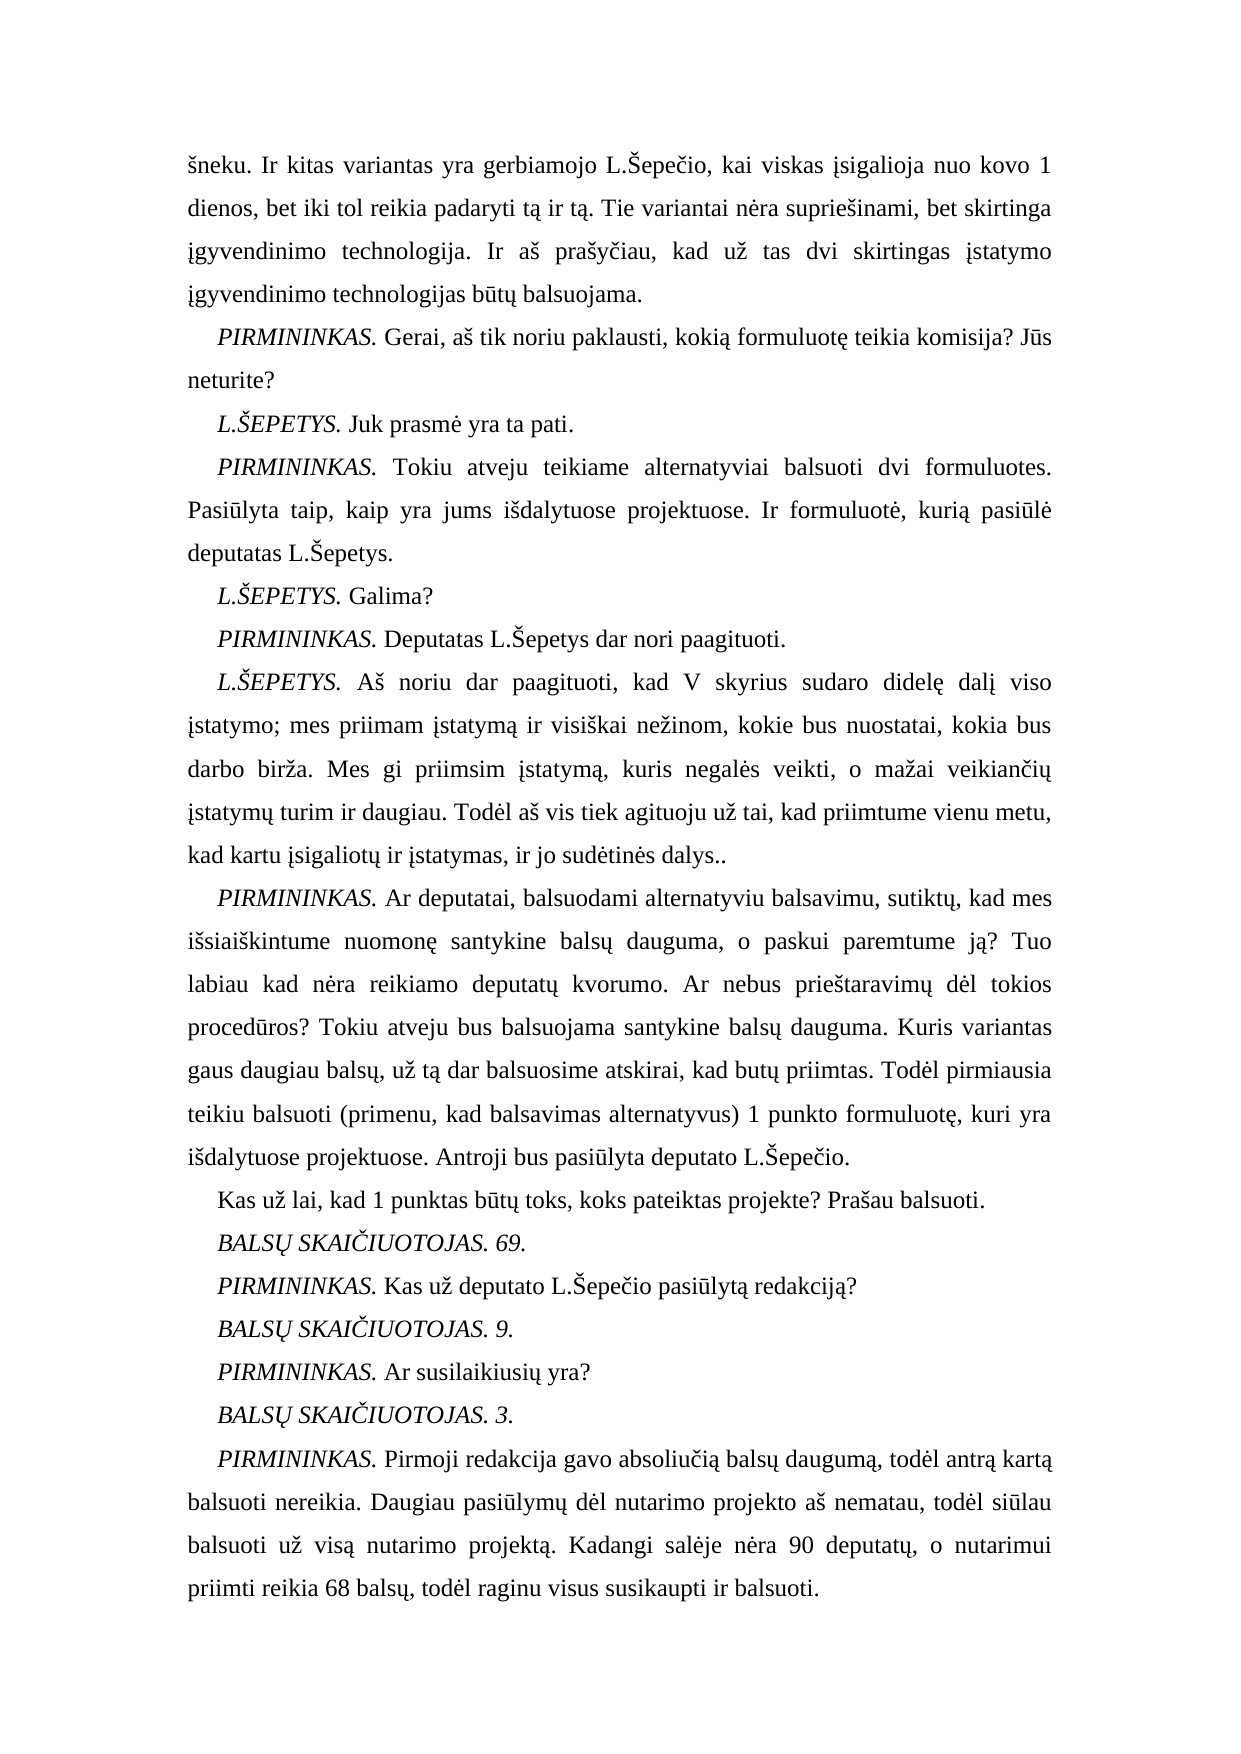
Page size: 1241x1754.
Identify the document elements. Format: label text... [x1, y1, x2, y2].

text PIRMININKAS. Tokiu atveju teikiame alternatyviai balsuoti dvi formuluotes. Pasiūlyta taip, kaip yra jums išdalytuose projektuose. Ir formuluotė, kurią pasiūlė deputatas L.Šepetys. [187, 452, 1053, 567]
text PIRMININKAS. Gerai, aš tik noriu paklausti, kokią formuluotę teikia komisija? Jūs neturite? [187, 322, 1053, 394]
text L.ŠEPETYS. Aš noriu dar paagituoti, kad V skyrius sudaro didelę dalį viso įstatymo; mes priimam įstatymą ir visiškai nežinom, kokie bus nuostatai, kokia bus darbo birža. Mes gi priimsim įstatymą, kuris negalės veikti, o mažai veikiančių įstatymų turim ir daugiau. Todėl aš vis tiek agituoju už tai, kad priimtume vienu metu, kad kartu įsigaliotų ir įstatymas, ir jo sudėtinės dalys.. [187, 667, 1053, 869]
text PIRMININKAS. Kas už deputato L.Šepečio pasiūlytą redakciją? [187, 1271, 1053, 1300]
text Kas už lai, kad 1 punktas būtų toks, koks pateiktas projekte? Prašau balsuoti. [187, 1185, 1053, 1214]
text L.ŠEPETYS. Galima? [187, 581, 1053, 610]
text PIRMININKAS. Deputatas L.Šepetys dar nori paagituoti. [187, 624, 1053, 653]
text BALSŲ SKAIČIUOTOJAS. 9. [187, 1314, 1053, 1343]
text PIRMININKAS. Pirmoji redakcija gavo absoliučią balsų daugumą, todėl antrą kartą balsuoti nereikia. Daugiau pasiūlymų dėl nutarimo projekto aš nematau, todėl siūlau balsuoti už visą nutarimo projektą. Kadangi salėje nėra 90 deputatų, o nutarimui priimti reikia 68 balsų, todėl raginu visus susikaupti ir balsuoti. [187, 1444, 1053, 1602]
text BALSŲ SKAIČIUOTOJAS. 3. [187, 1401, 1053, 1429]
text PIRMININKAS. Ar susilaikiusių yra? [187, 1357, 1053, 1386]
text BALSŲ SKAIČIUOTOJAS. 69. [187, 1228, 1053, 1257]
text L.ŠEPETYS. Juk prasmė yra ta pati. [187, 409, 1053, 437]
text PIRMININKAS. Ar deputatai, balsuodami alternatyviu balsavimu, sutiktų, kad mes išsiaiškintume nuomonę santykine balsų dauguma, o paskui paremtume ją? Tuo labiau kad nėra reikiamo deputatų kvorumo. Ar nebus prieštaravimų dėl tokios procedūros? Tokiu atveju bus balsuojama santykine balsų dauguma. Kuris variantas gaus daugiau balsų, už tą dar balsuosime atskirai, kad butų priimtas. Todėl pirmiausia teikiu balsuoti (primenu, kad balsavimas alternatyvus) 1 punkto formuluotę, kuri yra išdalytuose projektuose. Antroji bus pasiūlyta deputato L.Šepečio. [187, 883, 1053, 1171]
text šneku. Ir kitas variantas yra gerbiamojo L.Šepečio, kai viskas įsigalioja nuo kovo 1 dienos, bet iki tol reikia padaryti tą ir tą. Tie variantai nėra supriešinami, bet skirtinga įgyvendinimo technologija. Ir aš prašyčiau, kad už tas dvi skirtingas įstatymo įgyvendinimo technologijas būtų balsuojama. [187, 150, 1053, 308]
